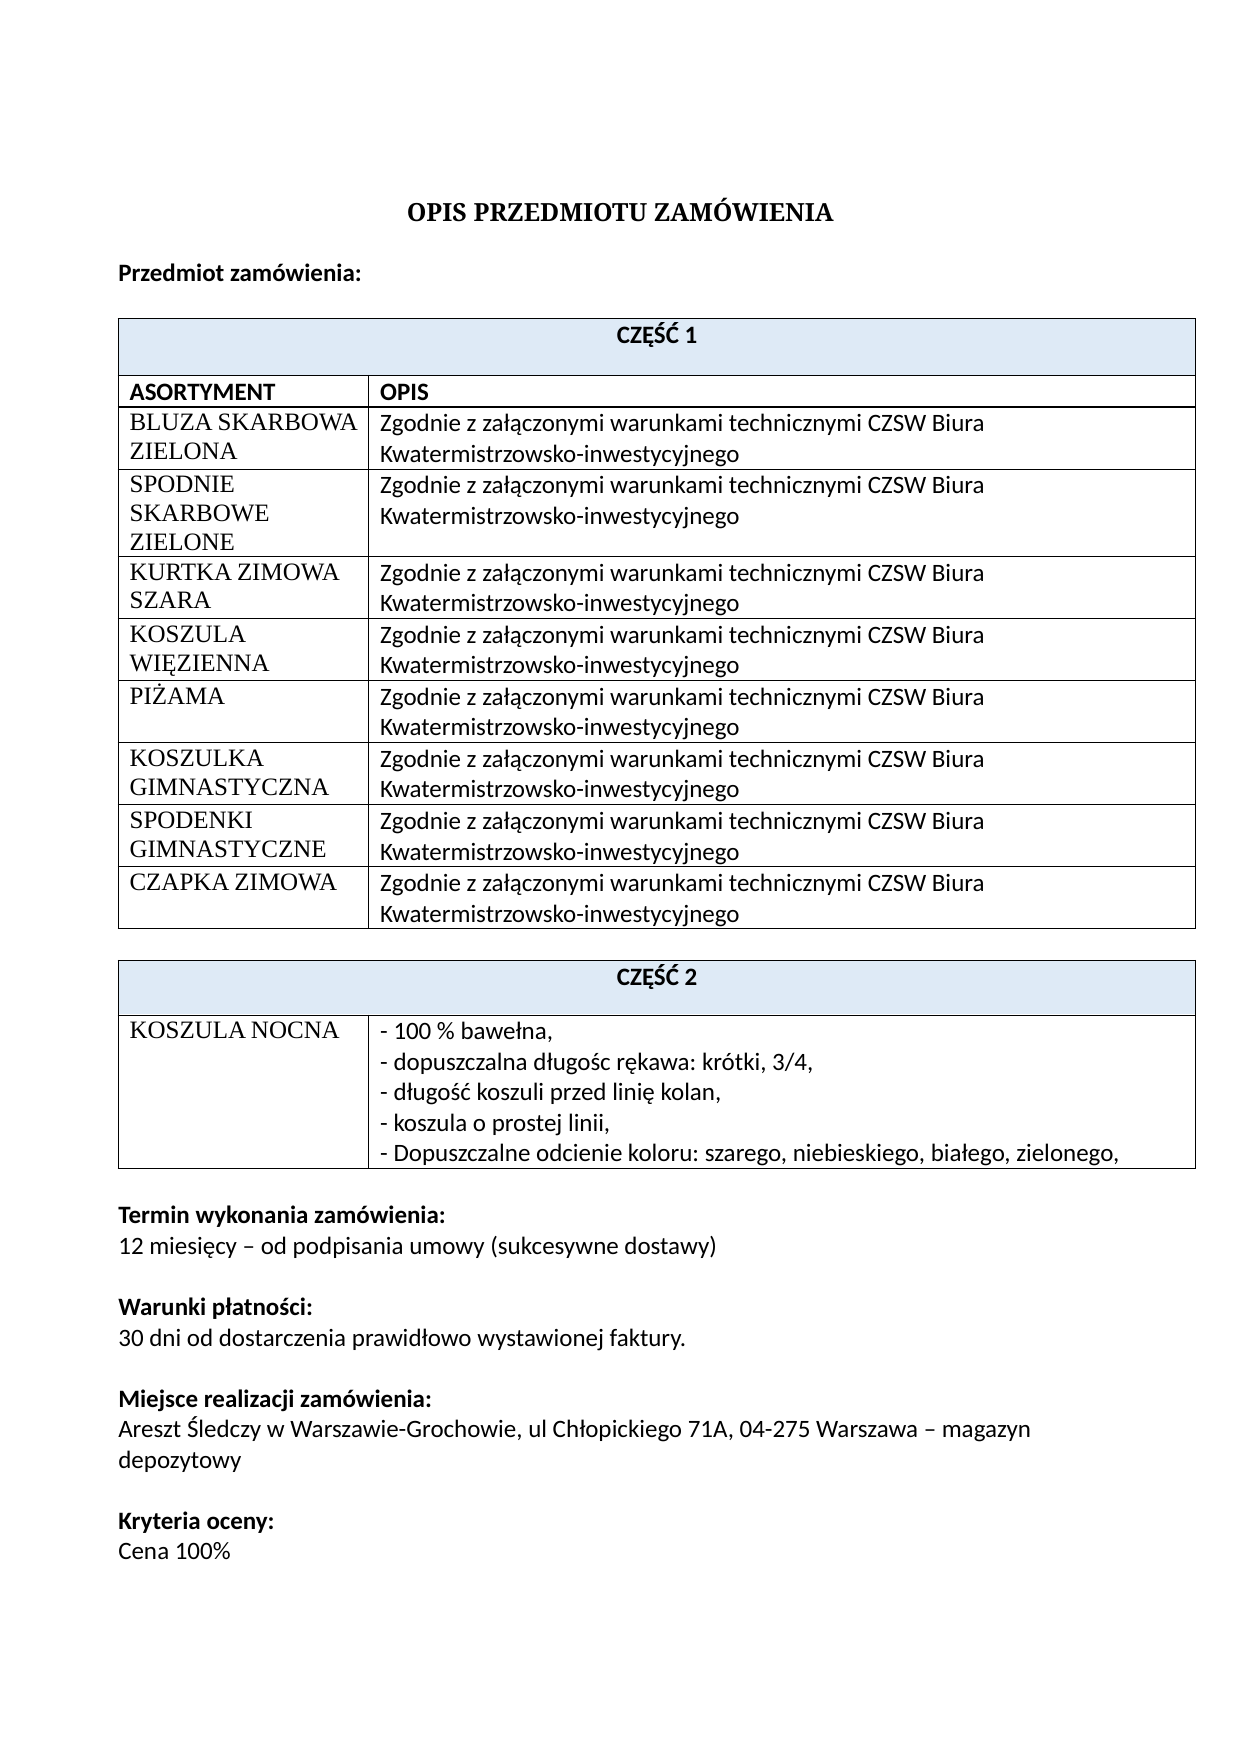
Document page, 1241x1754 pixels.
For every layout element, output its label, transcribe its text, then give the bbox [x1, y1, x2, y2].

text Warunki płatności: [118, 1291, 1122, 1322]
table_cell SPODENKI GIMNASTYCZNE [119, 805, 368, 866]
table_cell KOSZULA WIĘZIENNA [119, 619, 368, 680]
table_header CZĘŚĆ 2 [119, 961, 1195, 1014]
table_cell KOSZULKA GIMNASTYCZNA [119, 743, 368, 804]
table_cell Zgodnie z załączonymi warunkami technicznymi CZSW Biura Kwatermistrzowsko-inwestycyjnego [369, 408, 1195, 468]
table_cell Zgodnie z załączonymi warunkami technicznymi CZSW Biura Kwatermistrzowsko-inwestycyjnego [369, 743, 1195, 804]
table_cell ASORTYMENT [119, 376, 368, 406]
table_cell KURTKA ZIMOWA SZARA [119, 557, 368, 618]
table_cell Zgodnie z załączonymi warunkami technicznymi CZSW Biura Kwatermistrzowsko-inwestycyjnego [369, 557, 1195, 618]
text Przedmiot zamówienia: [118, 257, 1122, 288]
text 12 miesięcy – od podpisania umowy (sukcesywne dostawy) [118, 1230, 1122, 1261]
text Termin wykonania zamówienia: [118, 1200, 1122, 1230]
text Areszt Śledczy w Warszawie-Grochowie, ul Chłopickiego 71A, 04-275 Warszawa – magazyn depozytowy [118, 1413, 1122, 1474]
text OPIS PRZEDMIOTU ZAMÓWIENIA [118, 194, 1122, 228]
table_cell PIŻAMA [119, 681, 368, 742]
text Kryteria oceny: [118, 1505, 1122, 1535]
table_cell CZAPKA ZIMOWA [119, 867, 368, 928]
table_cell KOSZULA NOCNA [119, 1016, 368, 1168]
table_cell Zgodnie z załączonymi warunkami technicznymi CZSW Biura Kwatermistrzowsko-inwestycyjnego [369, 681, 1195, 742]
table_cell OPIS [369, 376, 1195, 406]
text Miejsce realizacji zamówienia: [118, 1383, 1122, 1413]
table_cell - 100 % bawełna, - dopuszczalna długośc rękawa: krótki, 3/4, - długość koszuli przed linię kolan, - koszula o prostej linii, - Dopuszczalne odcienie koloru: szarego, niebieskiego, białego, zielonego, [369, 1016, 1195, 1168]
table_cell Zgodnie z załączonymi warunkami technicznymi CZSW Biura Kwatermistrzowsko-inwestycyjnego [369, 867, 1195, 928]
text Cena 100% [118, 1535, 1122, 1566]
table_cell SPODNIE SKARBOWE ZIELONE [119, 470, 368, 556]
table_cell BLUZA SKARBOWA ZIELONA [119, 408, 368, 468]
table_header CZĘŚĆ 1 [119, 319, 1195, 375]
table_cell Zgodnie z załączonymi warunkami technicznymi CZSW Biura Kwatermistrzowsko-inwestycyjnego [369, 805, 1195, 866]
text 30 dni od dostarczenia prawidłowo wystawionej faktury. [118, 1322, 1122, 1352]
table_cell Zgodnie z załączonymi warunkami technicznymi CZSW Biura Kwatermistrzowsko-inwestycyjnego [369, 619, 1195, 680]
table_cell Zgodnie z załączonymi warunkami technicznymi CZSW Biura Kwatermistrzowsko-inwestycyjnego [369, 470, 1195, 556]
